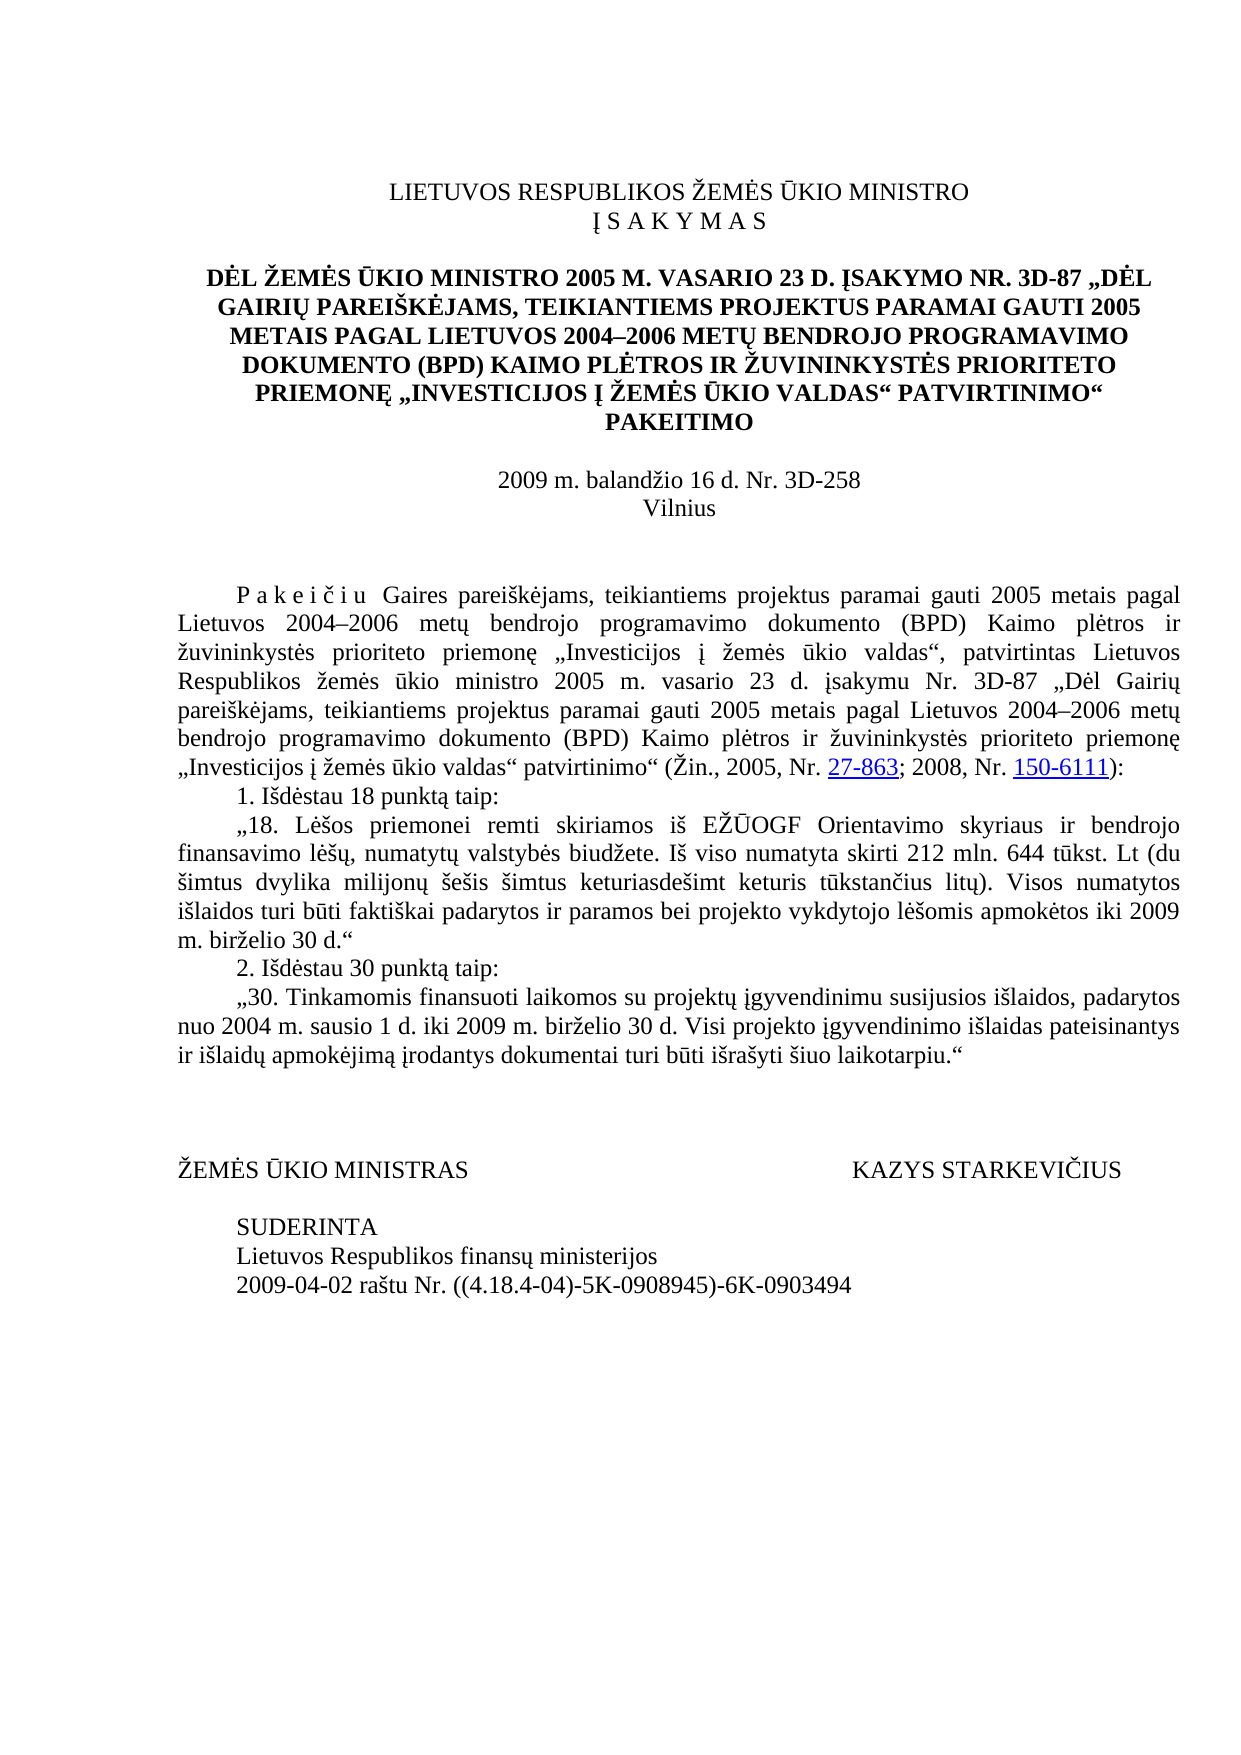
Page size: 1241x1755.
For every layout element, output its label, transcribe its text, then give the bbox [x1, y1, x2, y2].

text PAKEITIMO [177, 407, 1181, 436]
text 2009-04-02 raštu Nr. ((4.18.4-04)-5K-0908945)-6K-0903494 [236, 1270, 1181, 1298]
text ŽEMĖS ŪKIO MINISTRAS KAZYS STARKEVIČIUS [177, 1155, 1181, 1183]
text SUDERINTA [236, 1212, 1181, 1241]
text Lietuvos Respublikos finansų ministerijos [236, 1241, 1181, 1270]
text Vilnius [177, 493, 1181, 522]
text „30. Tinkamomis finansuoti laikomos su projektų įgyvendinimu susijusios išlaidos, padarytos nuo 2004 m. sausio 1 d. iki 2009 m. birželio 30 d. Visi projekto įgyvendinimo išlaidas pateisinantys ir išlaidų apmokėjimą įrodantys dokumentai turi būti išrašyti šiuo laikotarpiu.“ [177, 982, 1181, 1068]
text LIETUVOS RESPUBLIKOS ŽEMĖS ŪKIO MINISTRO [177, 177, 1181, 206]
text 2009 m. balandžio 16 d. Nr. 3D-258 [177, 465, 1181, 493]
text 2. Išdėstau 30 punktą taip: [177, 953, 1181, 982]
text ĮSAKYMAS [177, 206, 1181, 235]
text 1. Išdėstau 18 punktą taip: [177, 781, 1181, 810]
text Pakeičiu Gaires pareiškėjams, teikiantiems projektus paramai gauti 2005 metais pagal Lietuvos 2004–2006 metų bendrojo programavimo dokumento (BPD) Kaimo plėtros ir žuvininkystės prioriteto priemonę „Investicijos į žemės ūkio valdas“, patvirtintas Lietuvos Respublikos žemės ūkio ministro 2005 m. vasario 23 d. įsakymu Nr. 3D-87 „Dėl Gairių pareiškėjams, teikiantiems projektus paramai gauti 2005 metais pagal Lietuvos 2004–2006 metų bendrojo programavimo dokumento (BPD) Kaimo plėtros ir žuvininkystės prioriteto priemonę „Investicijos į žemės ūkio valdas“ patvirtinimo“ (Žin., 2005, Nr. 27-863; 2008, Nr. 150-6111): [177, 580, 1181, 781]
text „18. Lėšos priemonei remti skiriamos iš EŽŪOGF Orientavimo skyriaus ir bendrojo finansavimo lėšų, numatytų valstybės biudžete. Iš viso numatyta skirti 212 mln. 644 tūkst. Lt (du šimtus dvylika milijonų šešis šimtus keturiasdešimt keturis tūkstančius litų). Visos numatytos išlaidos turi būti faktiškai padarytos ir paramos bei projekto vykdytojo lėšomis apmokėtos iki 2009 m. birželio 30 d.“ [177, 810, 1181, 953]
text DĖL ŽEMĖS ŪKIO MINISTRO 2005 M. VASARIO 23 D. ĮSAKYMO NR. 3D-87 „DĖL GAIRIŲ PAREIŠKĖJAMS, TEIKIANTIEMS PROJEKTUS PARAMAI GAUTI 2005 METAIS PAGAL LIETUVOS 2004–2006 METŲ BENDROJO PROGRAMAVIMO DOKUMENTO (BPD) KAIMO PLĖTROS IR ŽUVININKYSTĖS PRIORITETO PRIEMONĘ „INVESTICIJOS Į ŽEMĖS ŪKIO VALDAS“ PATVIRTINIMO“ [177, 263, 1181, 407]
